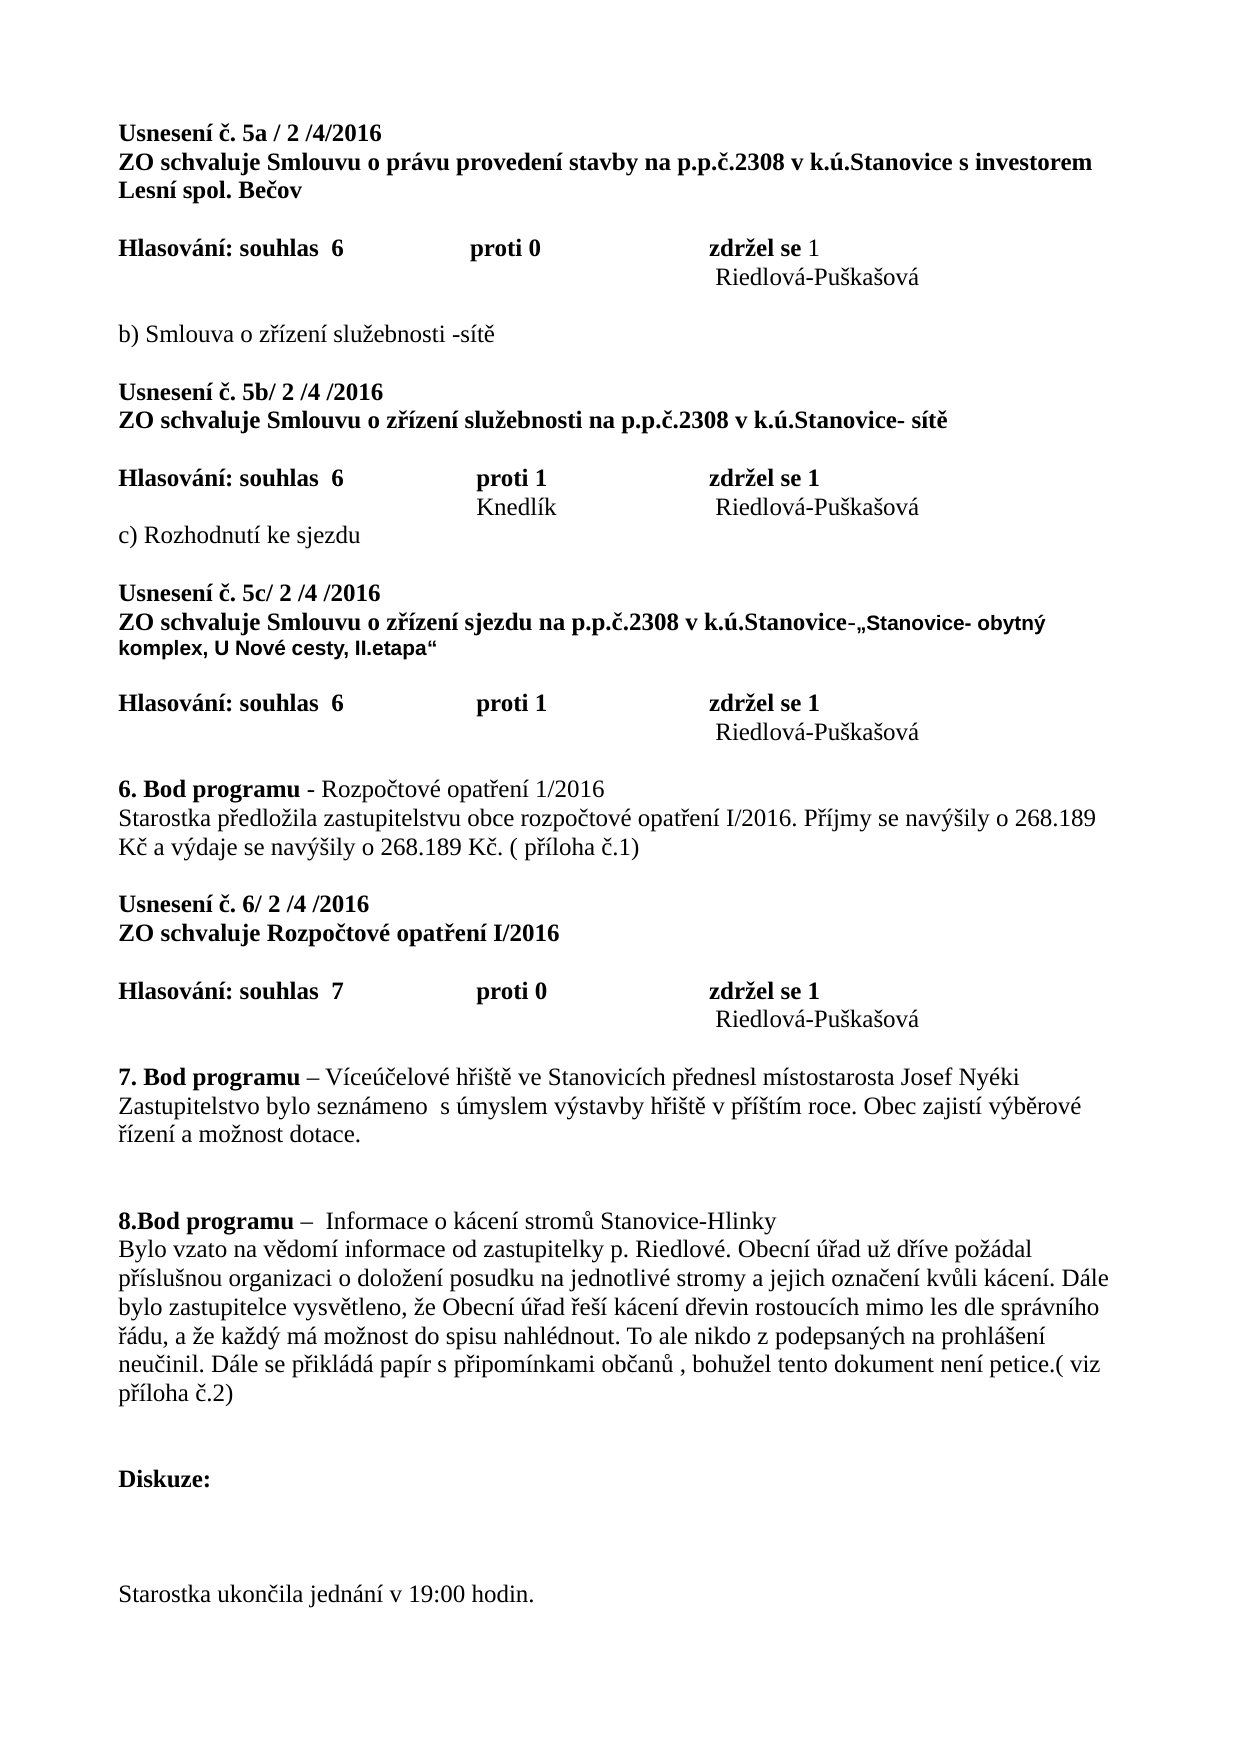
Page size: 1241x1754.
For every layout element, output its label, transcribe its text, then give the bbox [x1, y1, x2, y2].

text 8.Bod programu – Informace o kácení stromů Stanovice-Hlinky [118, 1206, 1122, 1234]
text ZO schvaluje Smlouvu o právu provedení stavby na p.p.č.2308 v k.ú.Stanovice s investorem Lesní spol. Bečov [118, 147, 1122, 204]
text b) Smlouva o zřízení služebnosti -sítě [118, 319, 1122, 348]
text Zastupitelstvo bylo seznámeno s úmyslem výstavby hřiště v příštím roce. Obec zajistí výběrové řízení a možnost dotace. [118, 1091, 1122, 1148]
text Bylo vzato na vědomí informace od zastupitelky p. Riedlové. Obecní úřad už dříve požádal příslušnou organizaci o doložení posudku na jednotlivé stromy a jejich označení kvůli kácení. Dále bylo zastupitelce vysvětleno, že Obecní úřad řeší kácení dřevin rostoucích mimo les dle správního řádu, a že každý má možnost do spisu nahlédnout. To ale nikdo z podepsaných na prohlášení neučinil. Dále se přikládá papír s připomínkami občanů , bohužel tento dokument není petice.( viz příloha č.2) [118, 1234, 1122, 1407]
text 6. Bod programu - Rozpočtové opatření 1/2016 [118, 774, 1122, 803]
text Riedlová-Puškašová [118, 1004, 1122, 1033]
text Starostka ukončila jednání v 19:00 hodin. [118, 1579, 1122, 1608]
text ZO schvaluje Rozpočtové opatření I/2016 [118, 918, 1122, 947]
text Diskuze: [118, 1464, 1122, 1493]
text Hlasování: souhlas 6 proti 1 zdržel se 1 [118, 688, 1122, 717]
text Hlasování: souhlas 6 proti 1 zdržel se 1 [118, 463, 1122, 492]
text ZO schvaluje Smlouvu o zřízení služebnosti na p.p.č.2308 v k.ú.Stanovice- sítě [118, 406, 1122, 434]
text 7. Bod programu – Víceúčelové hřiště ve Stanovicích přednesl místostarosta Josef Nyéki [118, 1062, 1122, 1091]
text Starostka předložila zastupitelstvu obce rozpočtové opatření I/2016. Příjmy se navýšily o 268.189 Kč a výdaje se navýšily o 268.189 Kč. ( příloha č.1) [118, 803, 1122, 861]
text Riedlová-Puškašová [118, 262, 1122, 291]
text Hlasování: souhlas 7 proti 0 zdržel se 1 [118, 976, 1122, 1004]
text Knedlík Riedlová-Puškašová [118, 492, 1122, 521]
text Riedlová-Puškašová [118, 717, 1122, 746]
text Usnesení č. 5c/ 2 /4 /2016 [118, 578, 1122, 607]
text Usnesení č. 5a / 2 /4/2016 [118, 118, 1122, 147]
text c) Rozhodnutí ke sjezdu [118, 521, 1122, 549]
text Usnesení č. 6/ 2 /4 /2016 [118, 889, 1122, 918]
text Hlasování: souhlas 6 proti 0 zdržel se 1 [118, 233, 1122, 262]
text ZO schvaluje Smlouvu o zřízení sjezdu na p.p.č.2308 v k.ú.Stanovice-„Stanovice- obytný komplex, U Nové cesty, II.etapa“ [118, 607, 1122, 659]
text Usnesení č. 5b/ 2 /4 /2016 [118, 377, 1122, 406]
